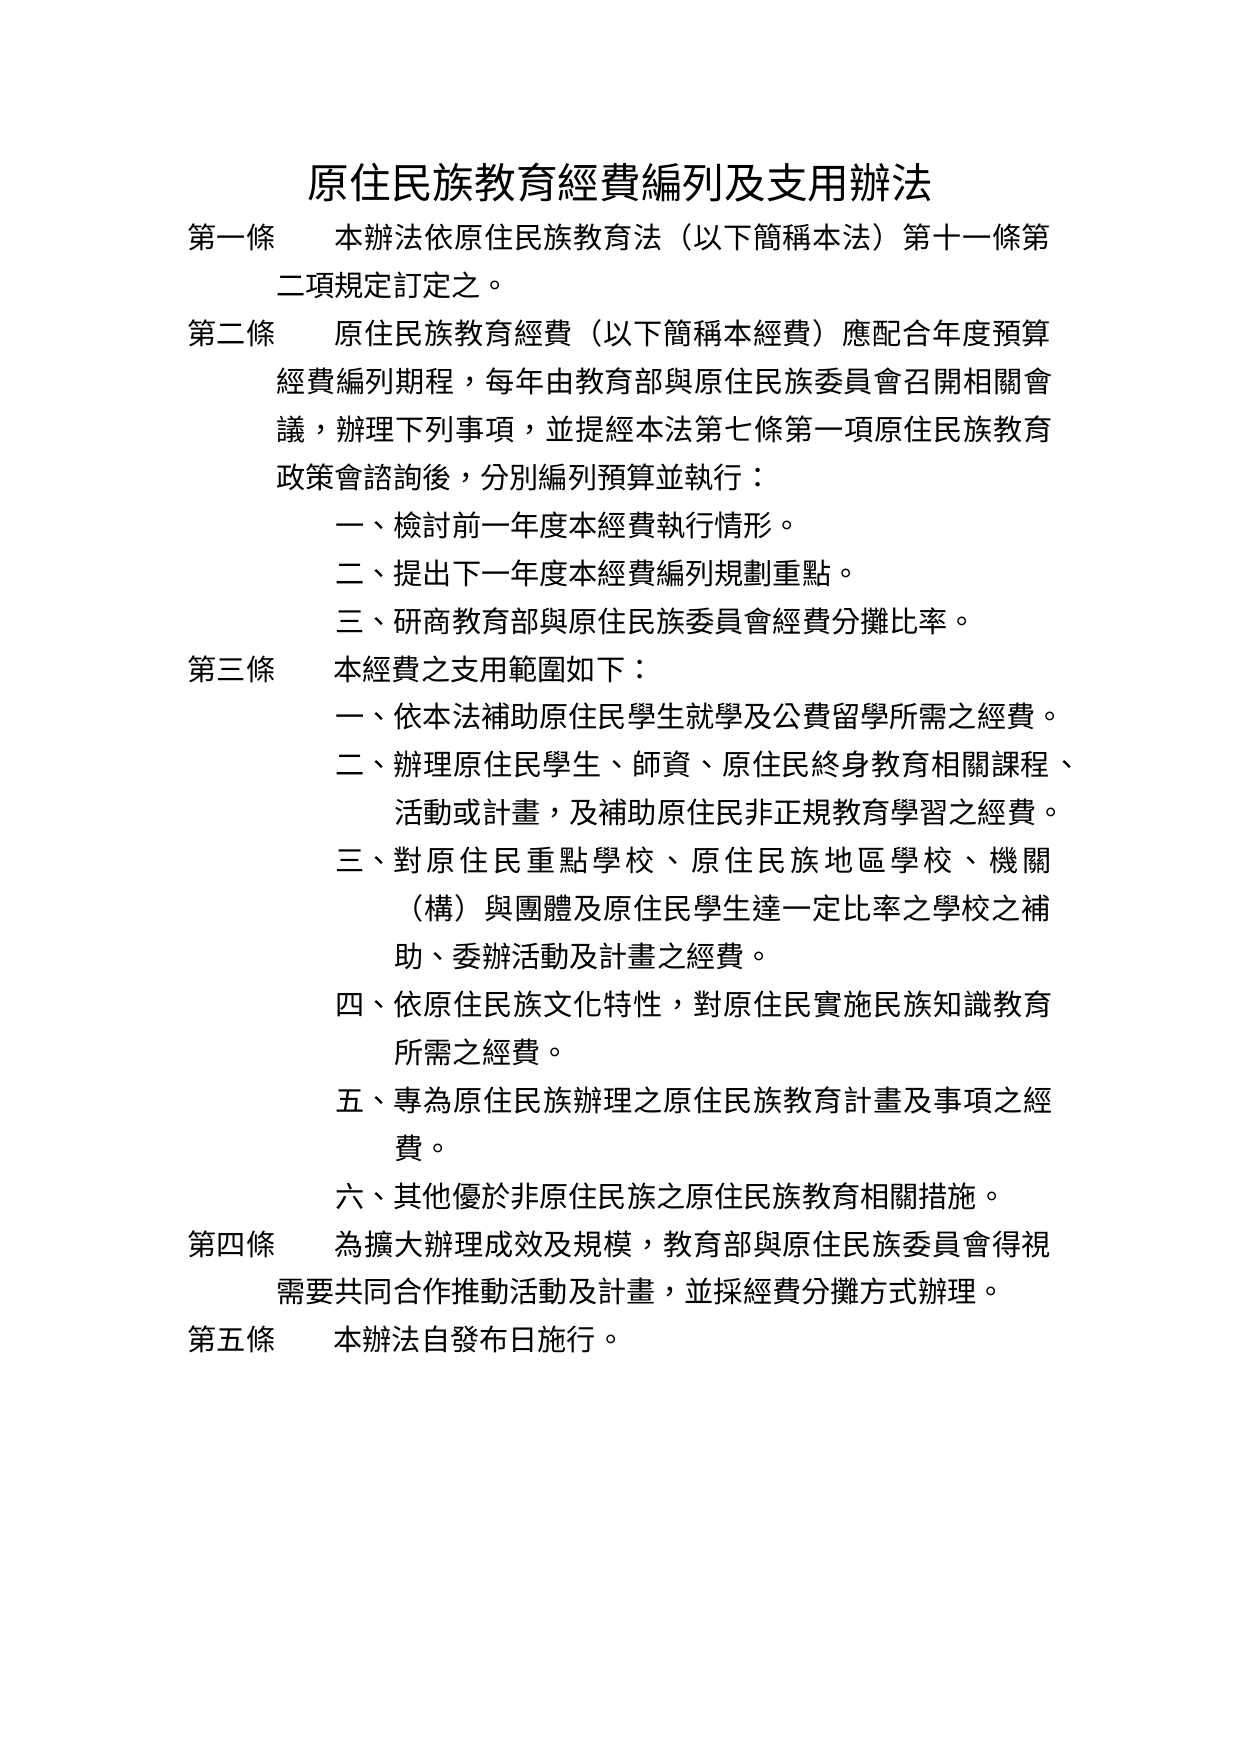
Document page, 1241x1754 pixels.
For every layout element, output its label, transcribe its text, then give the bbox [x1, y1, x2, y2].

list 依本法補助原住民學生就學及公費留學所需之經費。 [335, 689, 1053, 737]
list 為擴大辦理成效及規模，教育部與原住民族委員會得視需要共同合作推動活動及計畫，並採經費分攤方式辦理。 [187, 1217, 1053, 1312]
list 本辦法自發布日施行。 [187, 1312, 1053, 1360]
list 本辦法依原住民族教育法（以下簡稱本法）第十一條第二項規定訂定之。 [187, 210, 1053, 306]
list 專為原住民族辦理之原住民族教育計畫及事項之經費。 [335, 1073, 1053, 1169]
list 檢討前一年度本經費執行情形。 [335, 498, 1053, 546]
list 其他優於非原住民族之原住民族教育相關措施。 [335, 1169, 1053, 1217]
list 本經費之支用範圍如下： [187, 642, 1053, 689]
list 辦理原住民學生、師資、原住民終身教育相關課程、活動或計畫，及補助原住民非正規教育學習之經費。 [335, 737, 1053, 833]
list 研商教育部與原住民族委員會經費分攤比率。 [335, 594, 1053, 642]
list 提出下一年度本經費編列規劃重點。 [335, 546, 1053, 594]
list 對原住民重點學校、原住民族地區學校、機關（構）與團體及原住民學生達一定比率之學校之補助、委辦活動及計畫之經費。 [335, 833, 1053, 977]
list 原住民族教育經費（以下簡稱本經費）應配合年度預算經費編列期程，每年由教育部與原住民族委員會召開相關會議，辦理下列事項，並提經本法第七條第一項原住民族教育政策會諮詢後，分別編列預算並執行： [187, 306, 1053, 498]
list 依原住民族文化特性，對原住民實施民族知識教育所需之經費。 [335, 977, 1053, 1073]
text 原住民族教育經費編列及支用辦法 [187, 150, 1053, 210]
